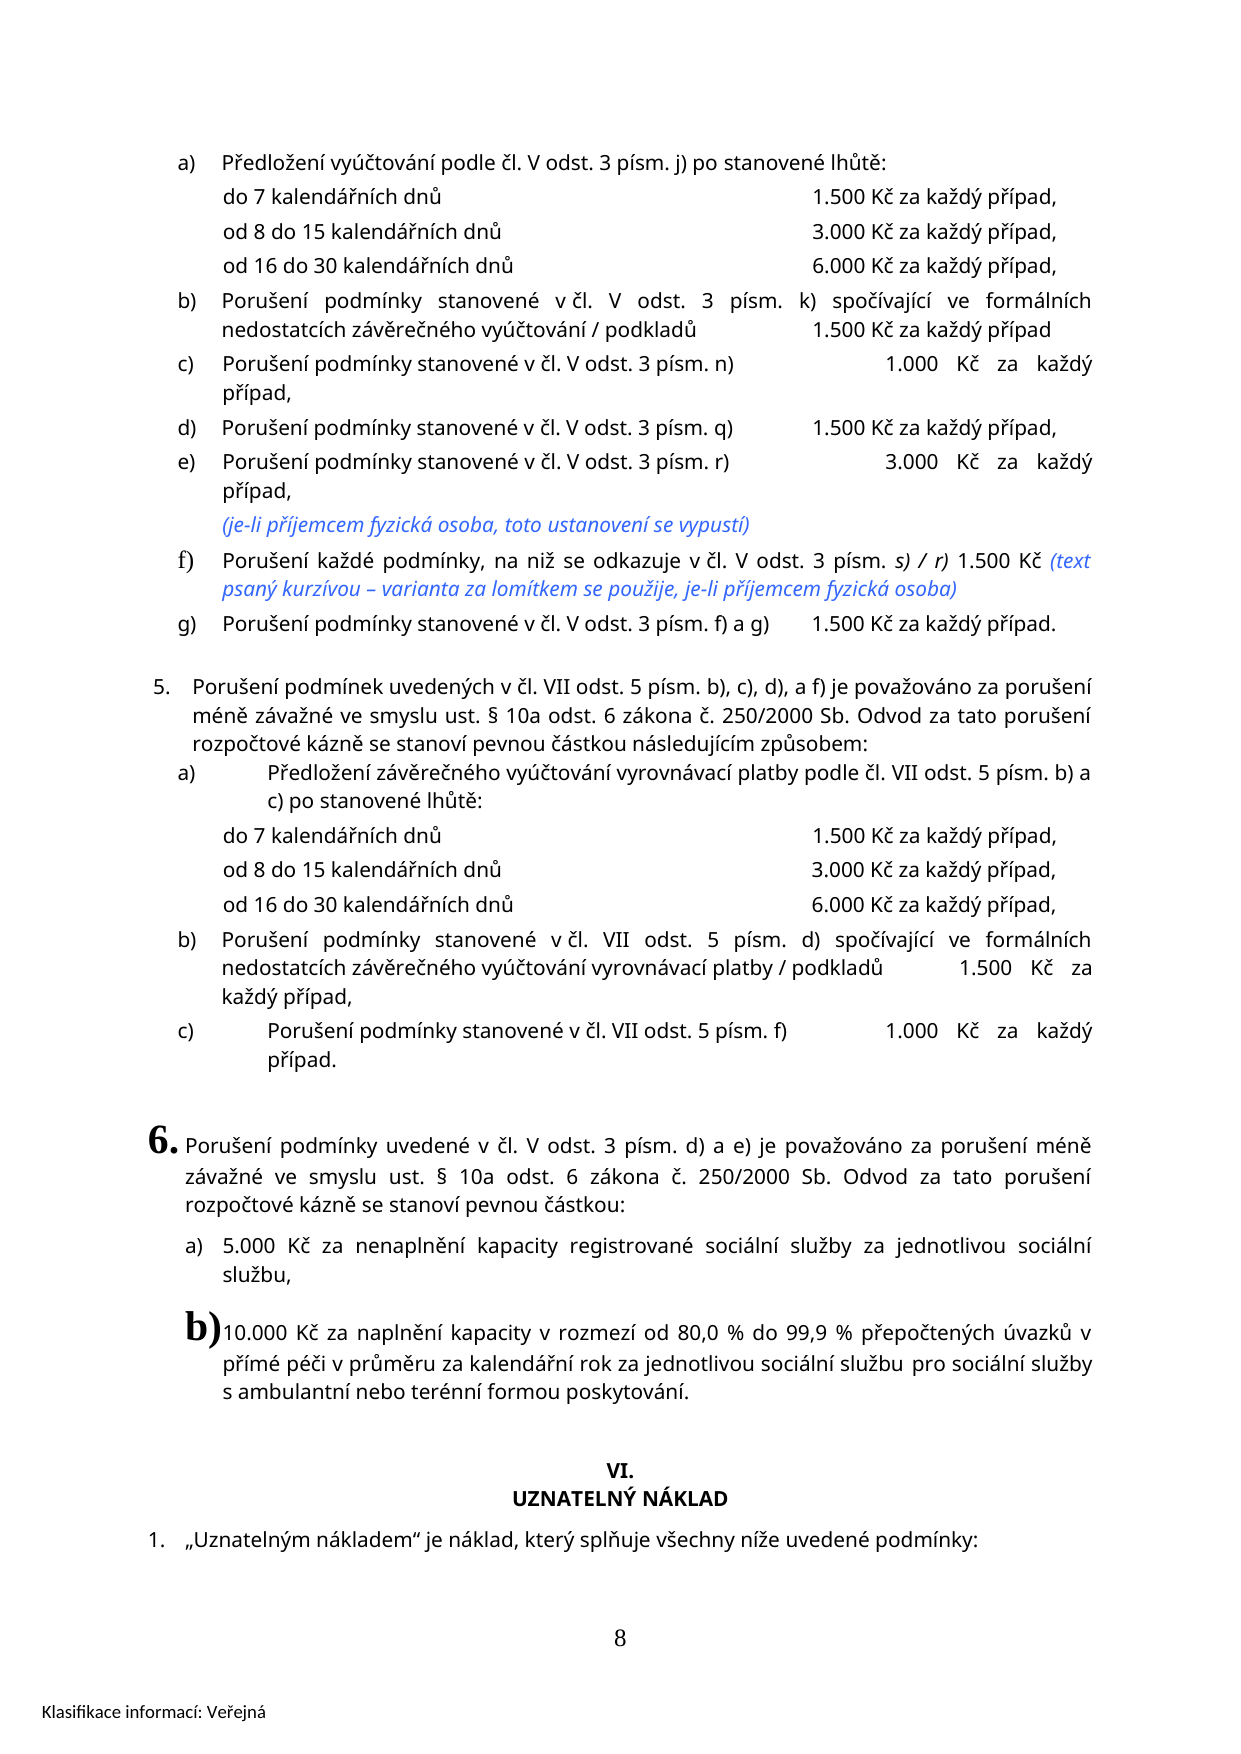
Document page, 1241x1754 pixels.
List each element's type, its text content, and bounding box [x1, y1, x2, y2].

list 10.000 Kč za naplnění kapacity v rozmezí od 80,0 % do 99,9 % přepočtených úvazků v přímé péči v průměru za kalendářní rok za jednotlivou sociální službu pro sociální služby s ambulantní nebo terénní formou poskytování. [185, 1301, 1093, 1406]
list Porušení podmínky stanovené v čl. V odst. 3 písm. q) 1.500 Kč za každý případ, [177, 413, 1093, 441]
list Porušení podmínky stanovené v čl. V odst. 3 písm. f) a g) 1.500 Kč za každý případ. [177, 609, 1093, 638]
text VI. [148, 1456, 1093, 1484]
text od 16 do 30 kalendářních dnů 6.000 Kč za každý případ, [223, 252, 1093, 280]
text od 16 do 30 kalendářních dnů 6.000 Kč za každý případ, [223, 890, 1093, 919]
list Předložení závěrečného vyúčtování vyrovnávací platby podle čl. VII odst. 5 písm. b) a c) po stanovené lhůtě: [177, 758, 1093, 814]
list Porušení podmínky stanovené v čl. VII odst. 5 písm. d) spočívající ve formálních nedostatcích závěrečného vyúčtování vyrovnávací platby / podkladů 1.500 Kč za každý případ, [177, 925, 1093, 1010]
text (je-li příjemcem fyzická osoba, toto ustanovení se vypustí) [222, 510, 1093, 539]
list Porušení podmínky uvedené v čl. V odst. 3 písm. d) a e) je považováno za porušení méně závažné ve smyslu ust. § 10a odst. 6 zákona č. 250/2000 Sb. Odvod za tato porušení rozpočtové kázně se stanoví pevnou částkou: [148, 1114, 1093, 1219]
text do 7 kalendářních dnů 1.500 Kč za každý případ, [223, 821, 1093, 849]
list Porušení podmínky stanovené v čl. V odst. 3 písm. n) 1.000 Kč za každý případ, [177, 349, 1093, 406]
list Porušení podmínky stanovené v čl. VII odst. 5 písm. f) 1.000 Kč za každý případ. [177, 1016, 1093, 1073]
text od 8 do 15 kalendářních dnů 3.000 Kč za každý případ, [223, 856, 1093, 884]
text do 7 kalendářních dnů 1.500 Kč za každý případ, [223, 182, 1093, 211]
list Předložení vyúčtování podle čl. V odst. 3 písm. j) po stanovené lhůtě: [177, 148, 1093, 176]
list „Uznatelným nákladem“ je náklad, který splňuje všechny níže uvedené podmínky: [148, 1525, 1093, 1553]
list Porušení podmínky stanovené v čl. V odst. 3 písm. r) 3.000 Kč za každý případ, [177, 447, 1093, 504]
list 5.000 Kč za nenaplnění kapacity registrované sociální služby za jednotlivou sociální službu, [185, 1232, 1093, 1288]
list Porušení podmínky stanovené v čl. V odst. 3 písm. k) spočívající ve formálních nedostatcích závěrečného vyúčtování / podkladů 1.500 Kč za každý případ [177, 286, 1093, 343]
list Porušení každé podmínky, na niž se odkazuje v čl. V odst. 3 písm. s) / r) 1.500 Kč (text psaný kurzívou – varianta za lomítkem se použije, je-li příjemcem fyzická osoba) [177, 545, 1093, 603]
text od 8 do 15 kalendářních dnů 3.000 Kč za každý případ, [223, 217, 1093, 245]
text UZNATELNÝ NÁKLAD [148, 1484, 1093, 1513]
list Porušení podmínek uvedených v čl. VII odst. 5 písm. b), c), d), a f) je považováno za porušení méně závažné ve smyslu ust. § 10a odst. 6 zákona č. 250/2000 Sb. Odvod za tato porušení rozpočtové kázně se stanoví pevnou částkou následujícím způsobem: [153, 672, 1093, 758]
